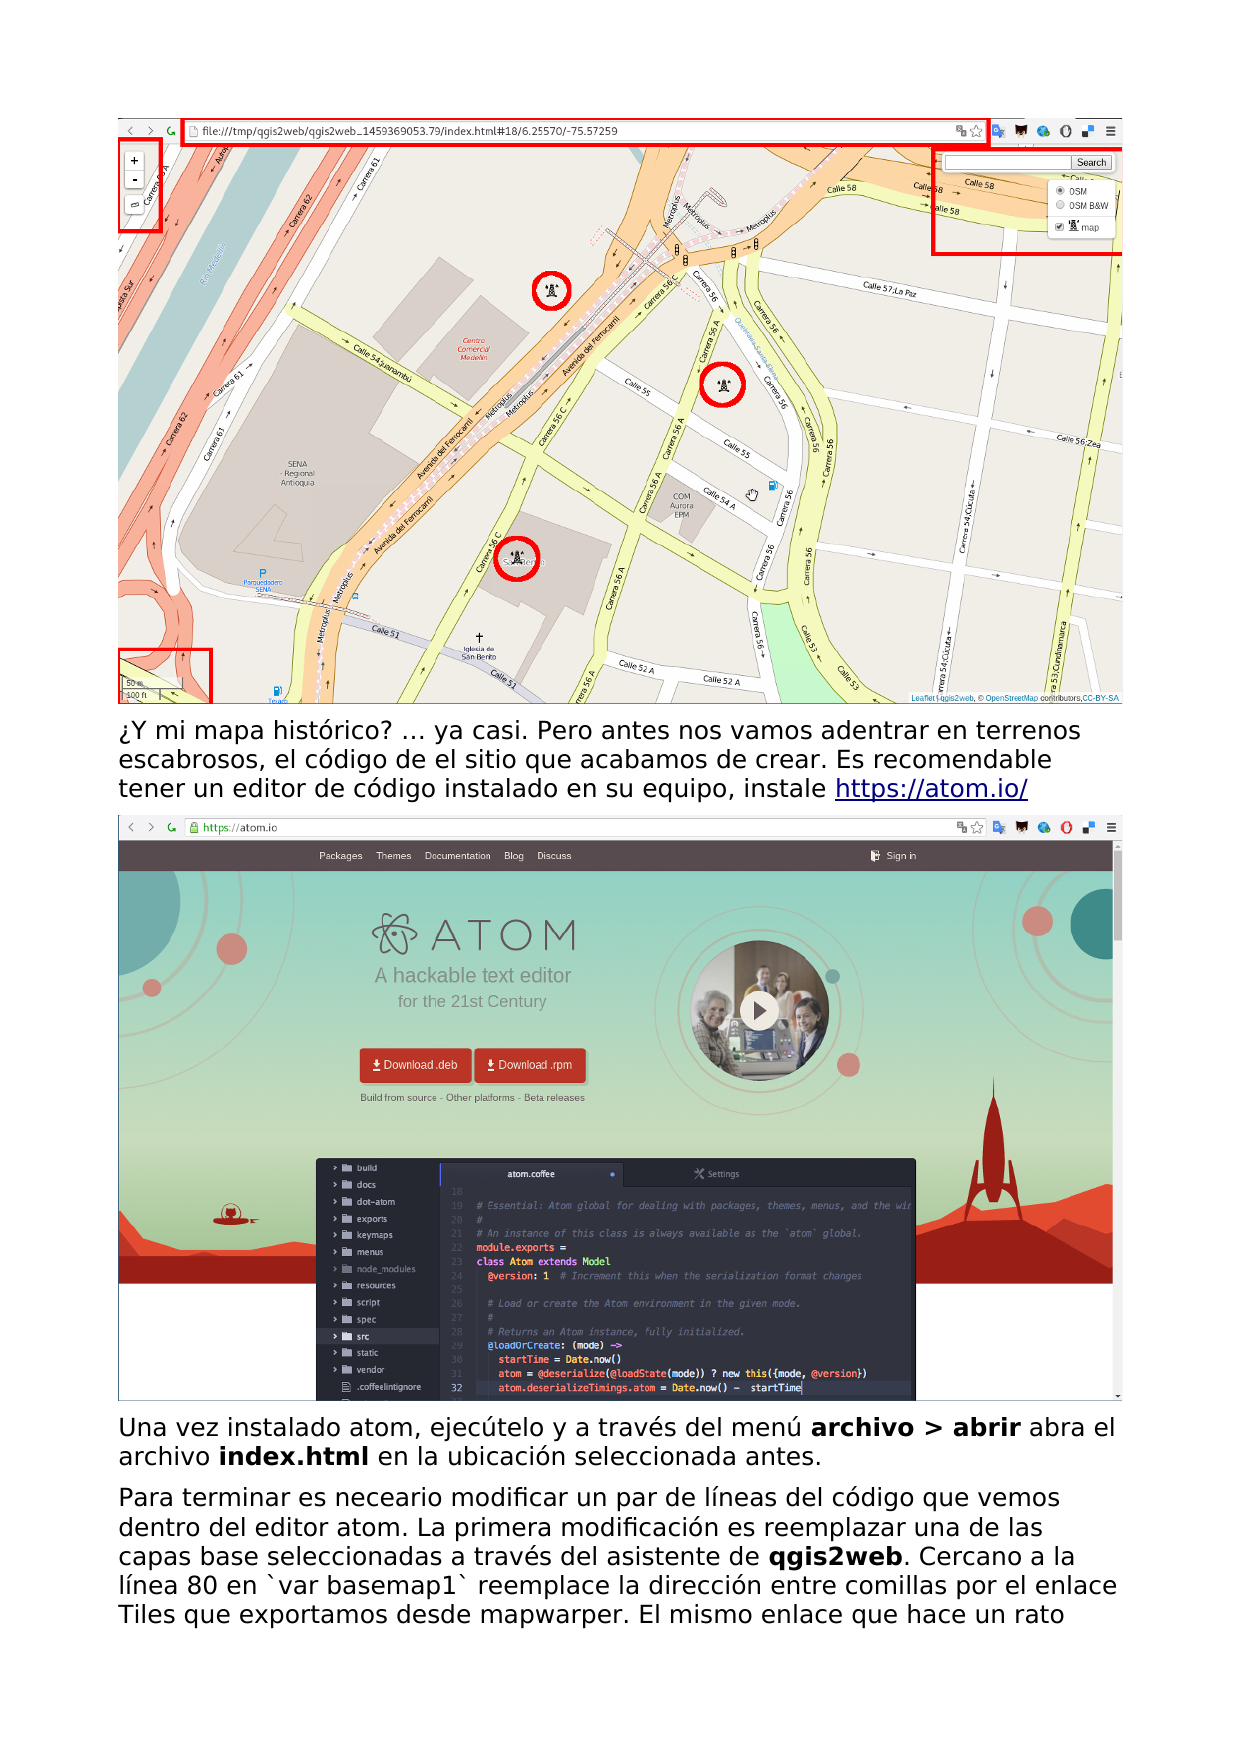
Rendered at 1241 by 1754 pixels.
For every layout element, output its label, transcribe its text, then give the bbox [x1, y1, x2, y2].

text Una vez instalado atom, ejecútelo y a través del menú archivo > abrir abra el archivo index.html en la ubicación seleccionada antes. [118, 1413, 1122, 1471]
picture [118, 118, 1123, 704]
text Para terminar es neceario modificar un par de líneas del código que vemos dentro del editor atom. La primera modificación es reemplazar una de las capas base seleccionadas a través del asistente de qgis2web. Cercano a la línea 80 en `var basemap1` reemplace la dirección entre comillas por el enlace Tiles que exportamos desde mapwarper. El mismo enlace que hace un rato [118, 1483, 1122, 1629]
picture [118, 815, 1123, 1401]
text ¿Y mi mapa histórico? … ya casi. Pero antes nos vamos adentrar en terrenos escabrosos, el código de el sitio que acabamos de crear. Es recomendable tener un editor de código instalado en su equipo, instale https://atom.io/ [118, 716, 1122, 803]
